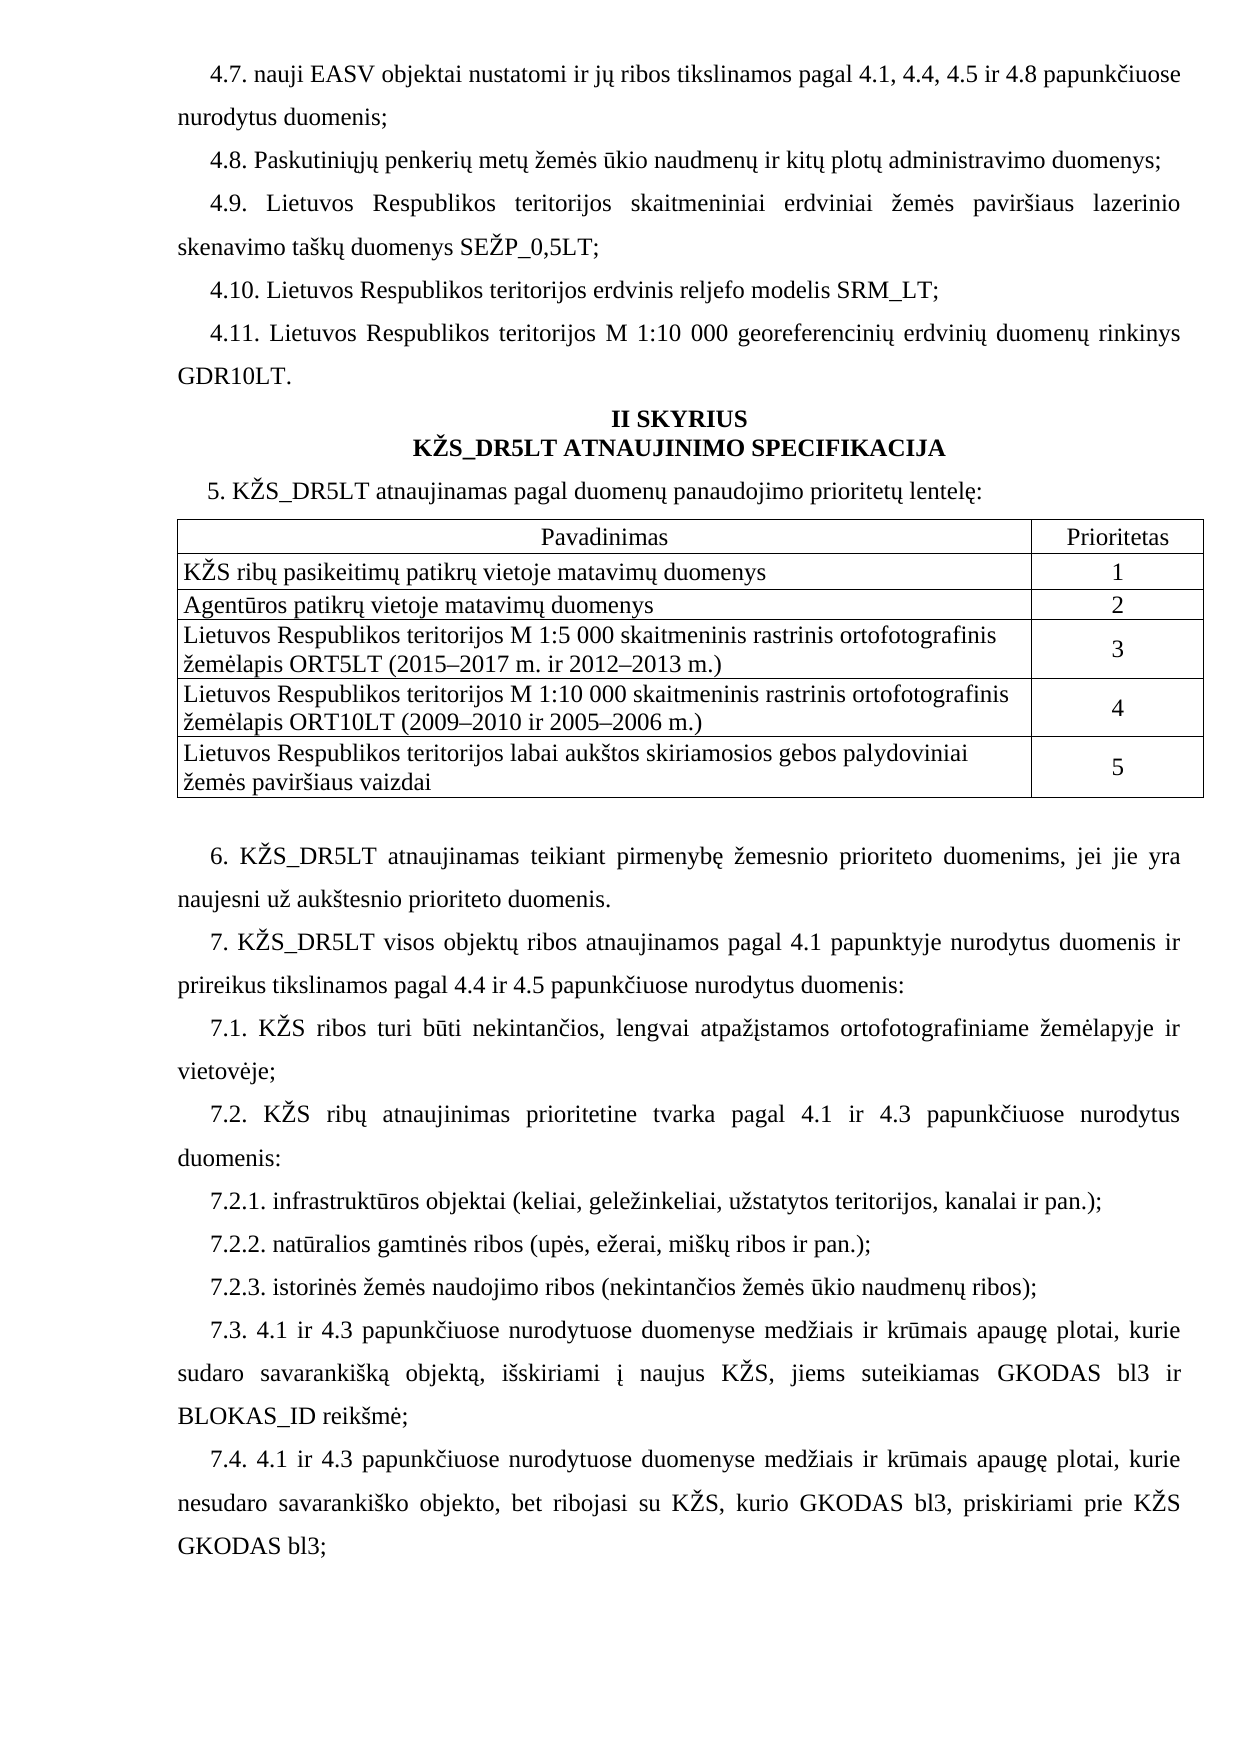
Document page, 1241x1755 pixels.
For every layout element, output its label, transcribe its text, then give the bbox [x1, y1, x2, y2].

text 4.9. Lietuvos Respublikos teritorijos skaitmeniniai erdviniai žemės paviršiaus lazerinio skenavimo taškų duomenys SEŽP_0,5LT; [177, 188, 1181, 260]
text 7. KŽS_DR5LT visos objektų ribos atnaujinamos pagal 4.1 papunktyje nurodytus duomenis ir prireikus tikslinamos pagal 4.4 ir 4.5 papunkčiuose nurodytus duomenis: [177, 927, 1181, 999]
table_cell 5 [1032, 737, 1203, 797]
table_cell 2 [1032, 590, 1203, 619]
text 4.10. Lietuvos Respublikos teritorijos erdvinis reljefo modelis SRM_LT; [177, 275, 1181, 303]
text 5. KŽS_DR5LT atnaujinamas pagal duomenų panaudojimo prioritetų lentelę: [207, 476, 1181, 505]
text II SKYRIUS [177, 404, 1181, 433]
text 4.8. Paskutiniųjų penkerių metų žemės ūkio naudmenų ir kitų plotų administravimo duomenys; [177, 145, 1181, 174]
table_cell KŽS ribų pasikeitimų patikrų vietoje matavimų duomenys [178, 554, 1031, 589]
table_cell Lietuvos Respublikos teritorijos M 1:10 000 skaitmeninis rastrinis ortofotografinis žemėlapis ORT10LT (2009–2010 ir 2005–2006 m.) [178, 679, 1031, 736]
table_cell 1 [1032, 554, 1203, 589]
text 7.2.3. istorinės žemės naudojimo ribos (nekintančios žemės ūkio naudmenų ribos); [177, 1272, 1181, 1301]
text 4.7. nauji EASV objektai nustatomi ir jų ribos tikslinamos pagal 4.1, 4.4, 4.5 ir 4.8 papunkčiuose nurodytus duomenis; [177, 59, 1181, 131]
table_header Prioritetas [1032, 520, 1203, 552]
table_cell 3 [1032, 620, 1203, 678]
text 7.1. KŽS ribos turi būti nekintančios, lengvai atpažįstamos ortofotografiniame žemėlapyje ir vietovėje; [177, 1013, 1181, 1085]
text 7.4. 4.1 ir 4.3 papunkčiuose nurodytuose duomenyse medžiais ir krūmais apaugę plotai, kurie nesudaro savarankiško objekto, bet ribojasi su KŽS, kurio GKODAS bl3, priskiriami prie KŽS gkodAS bl3; [177, 1444, 1181, 1559]
text KŽS_DR5LT atnaujinimo specifikacija [177, 433, 1181, 462]
text 7.2.1. infrastruktūros objektai (keliai, geležinkeliai, užstatytos teritorijos, kanalai ir pan.); [177, 1186, 1181, 1214]
text 7.2.2. natūralios gamtinės ribos (upės, ežerai, miškų ribos ir pan.); [177, 1229, 1181, 1258]
table_cell 4 [1032, 679, 1203, 736]
table_cell Agentūros patikrų vietoje matavimų duomenys [178, 590, 1031, 619]
text 6. KŽS_DR5LT atnaujinamas teikiant pirmenybę žemesnio prioriteto duomenims, jei jie yra naujesni už aukštesnio prioriteto duomenis. [177, 841, 1181, 913]
table_header Pavadinimas [178, 520, 1031, 552]
table_cell Lietuvos Respublikos teritorijos M 1:5 000 skaitmeninis rastrinis ortofotografinis žemėlapis ORT5LT (2015–2017 m. ir 2012–2013 m.) [178, 620, 1031, 678]
table_cell Lietuvos Respublikos teritorijos labai aukštos skiriamosios gebos palydoviniai žemės paviršiaus vaizdai [178, 737, 1031, 797]
text 7.2. KŽS ribų atnaujinimas prioritetine tvarka pagal 4.1 ir 4.3 papunkčiuose nurodytus duomenis: [177, 1099, 1181, 1171]
text 4.11. Lietuvos Respublikos teritorijos M 1:10 000 georeferencinių erdvinių duomenų rinkinys GDR10LT. [177, 318, 1181, 390]
text 7.3. 4.1 ir 4.3 papunkčiuose nurodytuose duomenyse medžiais ir krūmais apaugę plotai, kurie sudaro savarankišką objektą, išskiriami į naujus KŽS, jiems suteikiamas gkodAS bl3 ir BLOKAS_ID reikšmė; [177, 1315, 1181, 1430]
